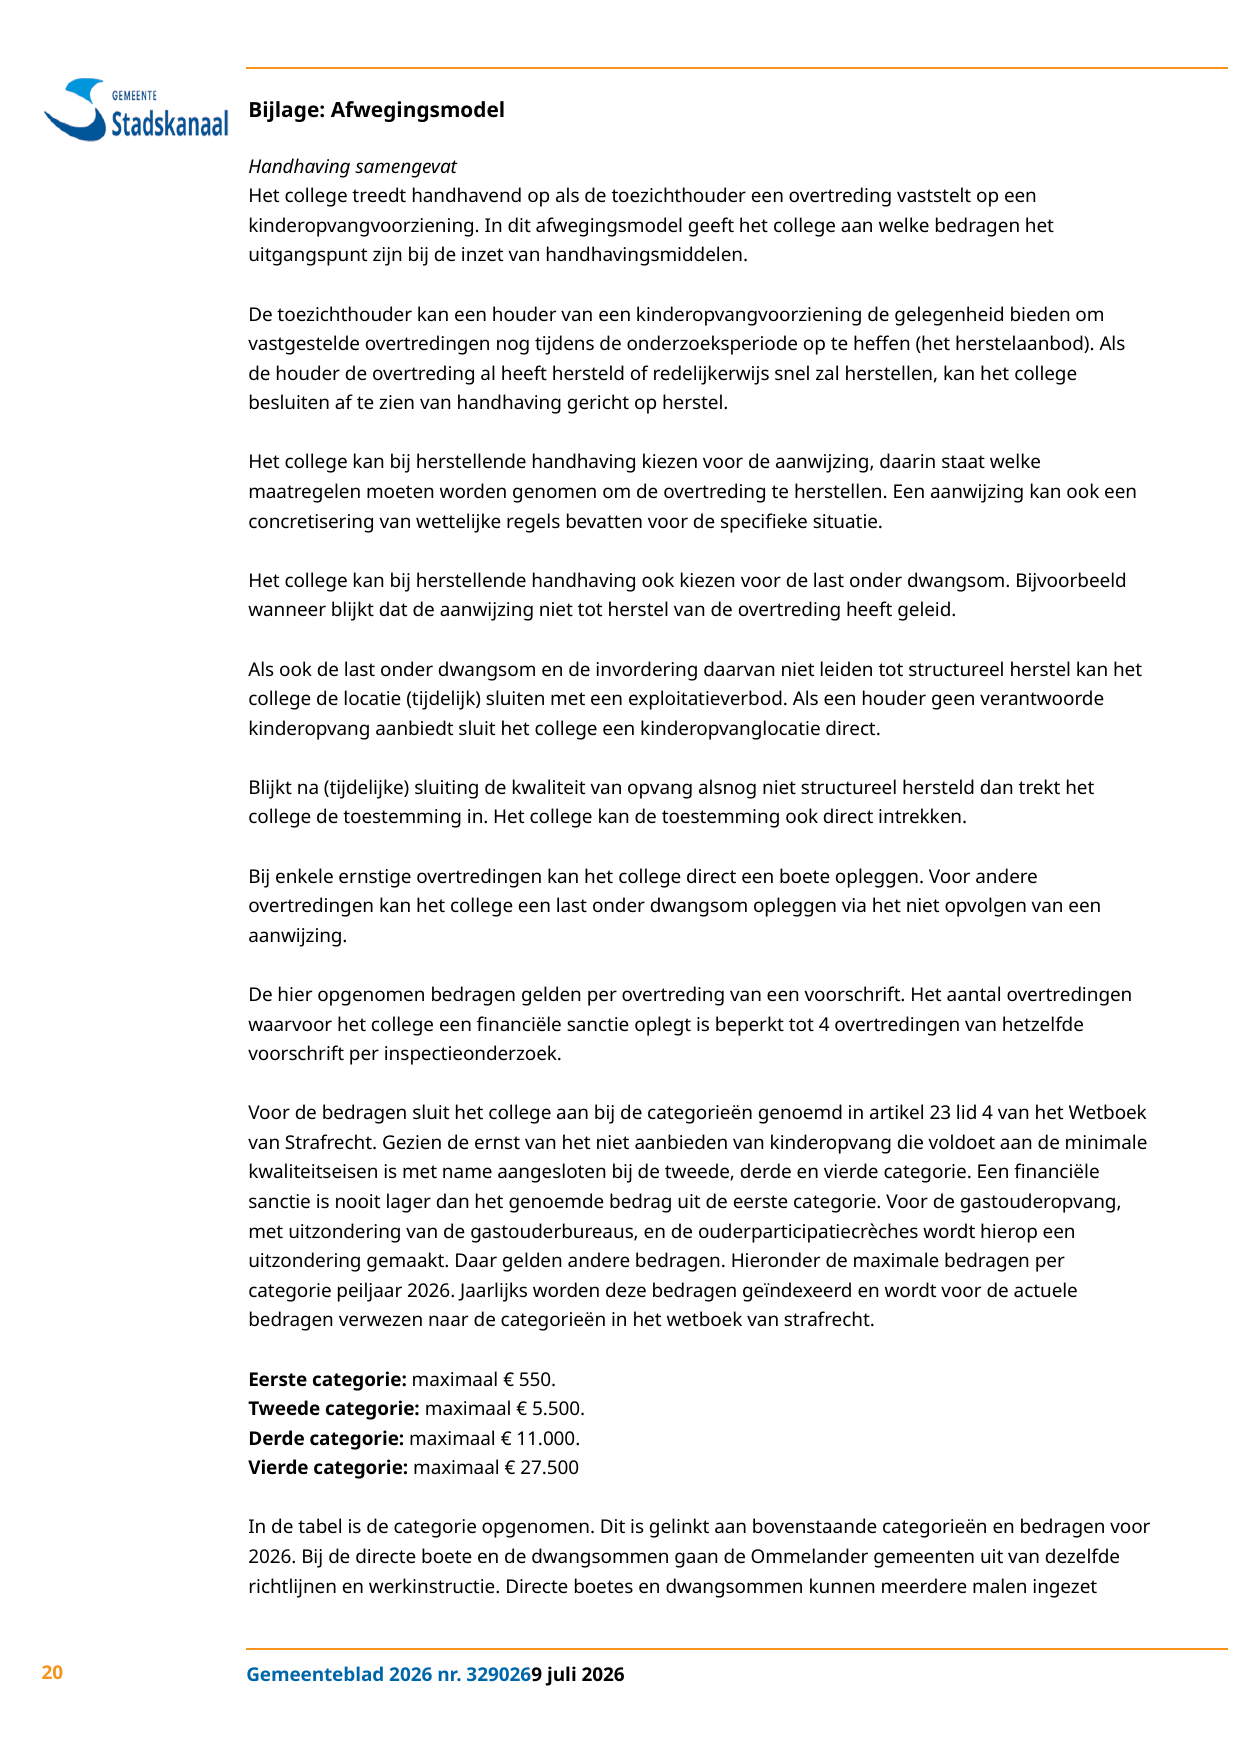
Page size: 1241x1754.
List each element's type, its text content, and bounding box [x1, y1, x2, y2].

text Het college treedt handhavend op als de toezichthouder een overtreding vaststelt op een kinderopvangvoorziening. In dit afwegingsmodel geeft het college aan welke bedragen het uitgangspunt zijn bij de inzet van handhavingsmiddelen. [248, 182, 1152, 267]
text In de tabel is de categorie opgenomen. Dit is gelinkt aan bovenstaande categorieën en bedragen voor 2026. Bij de directe boete en de dwangsommen gaan de Ommelander gemeenten uit van dezelfde richtlijnen en werkinstructie. Directe boetes en dwangsommen kunnen meerdere malen ingezet [248, 1514, 1152, 1599]
text Blijkt na (tijdelijke) sluiting de kwaliteit van opvang alsnog niet structureel hersteld dan trekt het college de toestemming in. Het college kan de toestemming ook direct intrekken. [248, 774, 1152, 829]
text Bij enkele ernstige overtredingen kan het college direct een boete opleggen. Voor andere overtredingen kan het college een last onder dwangsom opleggen via het niet opvolgen van een aanwijzing. [248, 863, 1152, 948]
text De hier opgenomen bedragen gelden per overtreding van een voorschrift. Het aantal overtredingen waarvoor het college een financiële sanctie oplegt is beperkt tot 4 overtredingen van hetzelfde voorschrift per inspectieonderzoek. [248, 981, 1152, 1066]
picture [41, 47, 231, 172]
text Derde categorie: maximaal € 11.000. [248, 1425, 1152, 1451]
text Bijlage: Afwegingsmodel [248, 95, 1152, 123]
text Eerste categorie: maximaal € 550. [248, 1366, 1152, 1392]
text Handhaving samengevat [248, 153, 1152, 179]
text Tweede categorie: maximaal € 5.500. [248, 1395, 1152, 1421]
text Als ook de last onder dwangsom en de invordering daarvan niet leiden tot structureel herstel kan het college de locatie (tijdelijk) sluiten met een exploitatieverbod. Als een houder geen verantwoorde kinderopvang aanbiedt sluit het college een kinderopvanglocatie direct. [248, 656, 1152, 741]
text De toezichthouder kan een houder van een kinderopvangvoorziening de gelegenheid bieden om vastgestelde overtredingen nog tijdens de onderzoeksperiode op te heffen (het herstelaanbod). Als de houder de overtreding al heeft hersteld of redelijkerwijs snel zal herstellen, kan het college besluiten af te zien van handhaving gericht op herstel. [248, 301, 1152, 415]
text Vierde categorie: maximaal € 27.500 [248, 1454, 1152, 1480]
text Het college kan bij herstellende handhaving kiezen voor de aanwijzing, daarin staat welke maatregelen moeten worden genomen om de overtreding te herstellen. Een aanwijzing kan ook een concretisering van wettelijke regels bevatten voor de specifieke situatie. [248, 449, 1152, 534]
text Het college kan bij herstellende handhaving ook kiezen voor de last onder dwangsom. Bijvoorbeeld wanneer blijkt dat de aanwijzing niet tot herstel van de overtreding heeft geleid. [248, 567, 1152, 622]
text Voor de bedragen sluit het college aan bij de categorieën genoemd in artikel 23 lid 4 van het Wetboek van Strafrecht. Gezien de ernst van het niet aanbieden van kinderopvang die voldoet aan de minimale kwaliteitseisen is met name aangesloten bij de tweede, derde en vierde categorie. Een financiële sanctie is nooit lager dan het genoemde bedrag uit de eerste categorie. Voor de gastouderopvang, met uitzondering van de gastouderbureaus, en de ouderparticipatiecrèches wordt hierop een uitzondering gemaakt. Daar gelden andere bedragen. Hieronder de maximale bedragen per categorie peiljaar 2026. Jaarlijks worden deze bedragen geïndexeerd en wordt voor de actuele bedragen verwezen naar de categorieën in het wetboek van strafrecht. [248, 1099, 1152, 1332]
